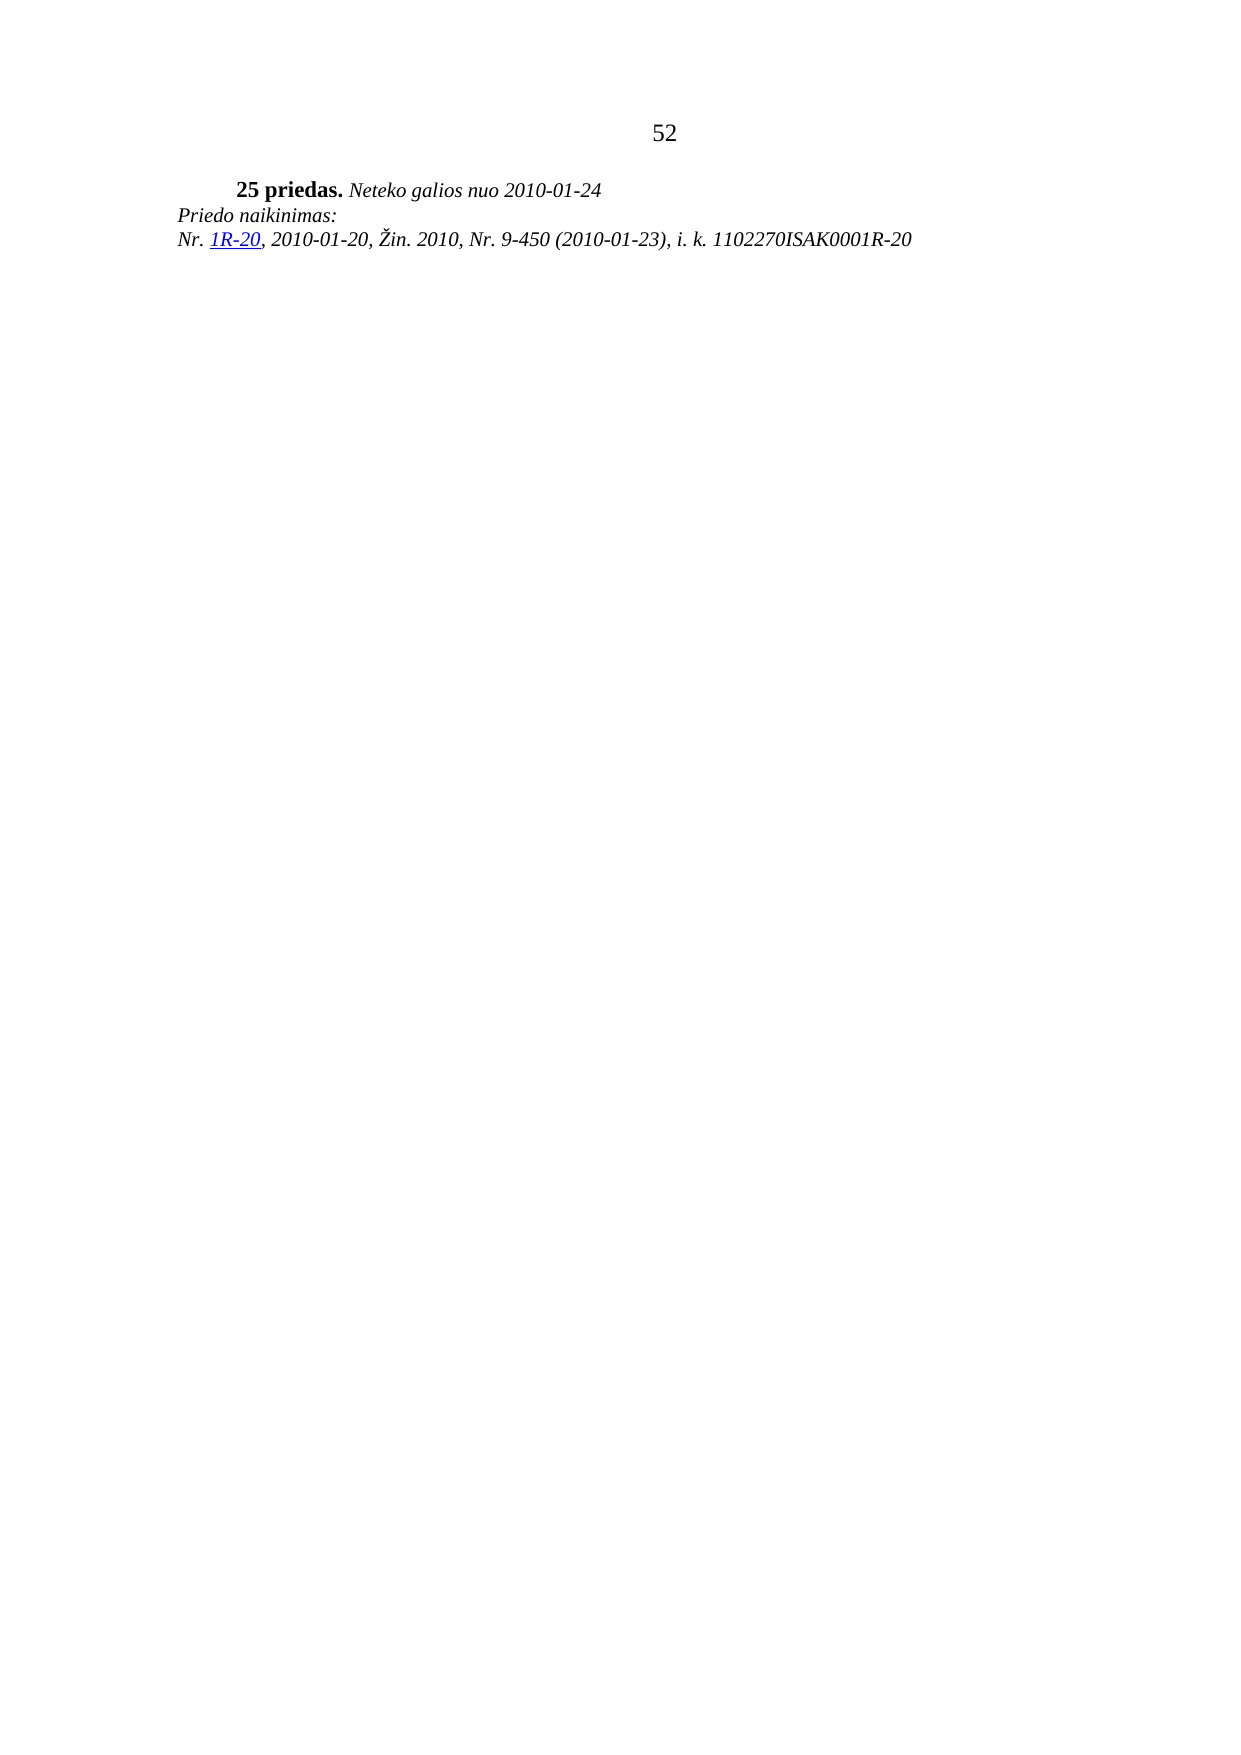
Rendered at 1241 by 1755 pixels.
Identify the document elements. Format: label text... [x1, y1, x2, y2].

text Priedo naikinimas: [177, 203, 1152, 227]
text Nr. 1R-20, 2010-01-20, Žin. 2010, Nr. 9-450 (2010-01-23), i. k. 1102270ISAK0001R-20 [177, 227, 1152, 251]
text 25 priedas. Neteko galios nuo 2010-01-24 [177, 176, 1152, 203]
